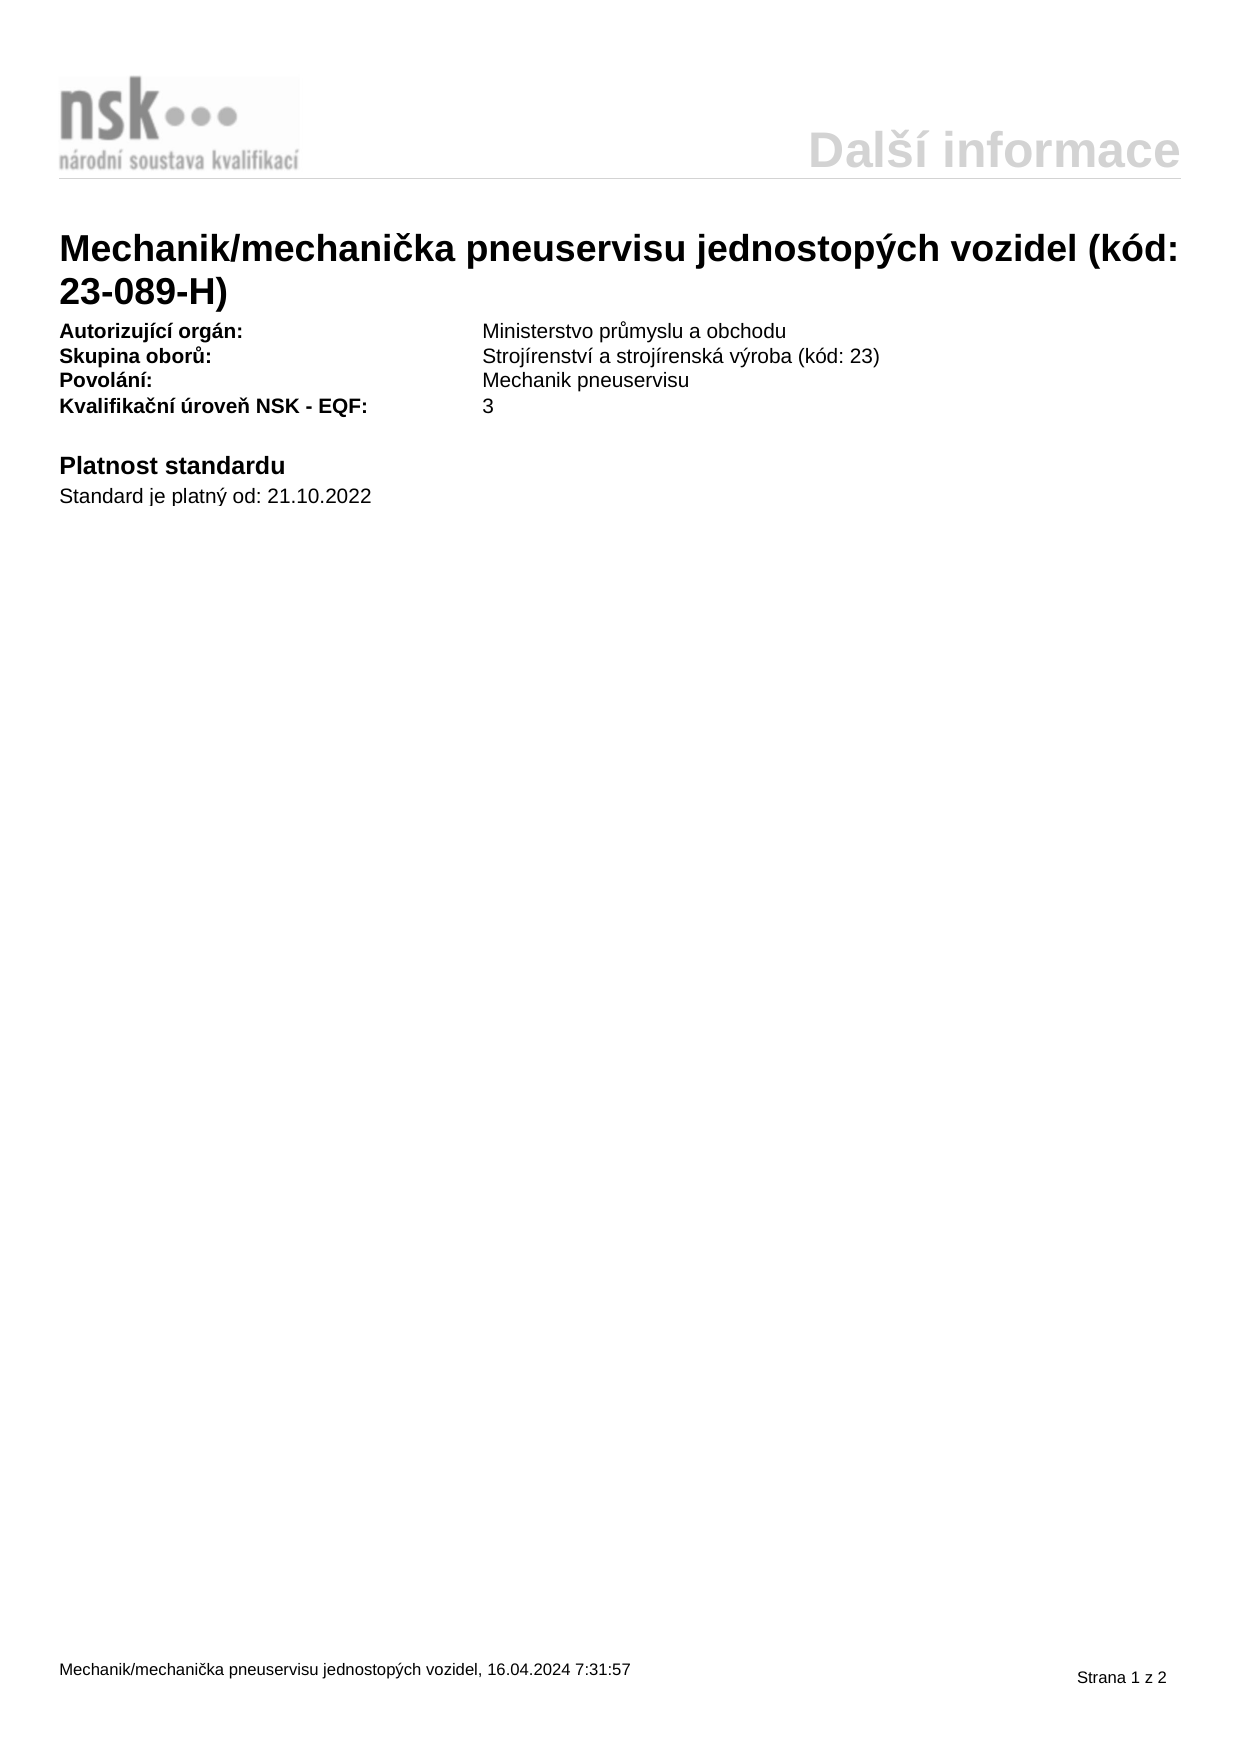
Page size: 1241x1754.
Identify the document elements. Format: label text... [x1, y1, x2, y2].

table_cell [619, 418, 627, 447]
table_cell [482, 418, 619, 447]
table_cell [482, 806, 619, 1106]
table_cell [861, 196, 1167, 224]
table_cell [1167, 1106, 1181, 1383]
table_cell [1167, 506, 1181, 806]
picture [58, 59, 620, 172]
table_cell [59, 313, 119, 319]
table_cell Platnost standardu [59, 448, 1181, 483]
table_cell [861, 313, 1167, 319]
table_cell [59, 806, 119, 1106]
table_header Další informace [627, 59, 1181, 178]
table_cell [619, 172, 627, 178]
table_cell [482, 1106, 619, 1383]
table_cell [119, 1384, 482, 1659]
table_cell [627, 506, 861, 806]
table_cell [627, 1106, 861, 1383]
table_cell [627, 196, 861, 224]
table_cell [482, 196, 619, 224]
table_cell [119, 313, 482, 319]
table_cell Standard je platný od: 21.10.2022 [59, 484, 1181, 506]
table_cell Kvalifikační úroveň NSK - EQF: [59, 394, 482, 417]
table_cell [861, 506, 1167, 806]
table_cell [619, 1384, 627, 1659]
table_cell Povolání: [59, 368, 482, 392]
table_cell [619, 806, 627, 1106]
table_cell Skupina oborů: [59, 344, 482, 368]
table_cell [1167, 1384, 1181, 1659]
table_cell [861, 806, 1167, 1106]
table_cell Mechanik/mechanička pneuservisu jednostopých vozidel, 16.04.2024 7:31:57 [59, 1660, 861, 1696]
table_cell [1167, 313, 1181, 319]
table_cell [59, 196, 119, 224]
table_cell 3 [482, 394, 1181, 417]
table_cell [627, 1384, 861, 1659]
table_cell [627, 418, 861, 447]
table_cell [482, 1384, 619, 1659]
table_cell [861, 418, 1167, 447]
table_cell [861, 1106, 1167, 1383]
table_cell [1167, 418, 1181, 447]
table_cell [627, 806, 861, 1106]
table_cell [59, 418, 119, 447]
table_cell [59, 506, 119, 806]
table_cell [119, 418, 482, 447]
table_header [620, 59, 627, 172]
table_cell [59, 179, 1181, 196]
table_cell [59, 172, 119, 178]
table_cell [1167, 806, 1181, 1106]
table_cell [1167, 1660, 1181, 1696]
table_cell Mechanik pneuservisu [482, 368, 1181, 393]
table_cell [619, 1106, 627, 1383]
table_cell [59, 1384, 119, 1659]
table_cell Strana 1 z 2 [861, 1660, 1167, 1696]
table_cell [482, 313, 619, 319]
table_cell [619, 313, 627, 319]
table_cell [861, 1384, 1167, 1659]
table_cell [482, 506, 619, 806]
table_cell [482, 172, 619, 178]
table_cell [119, 172, 482, 178]
table_cell [627, 313, 861, 319]
table_cell Mechanik/mechanička pneuservisu jednostopých vozidel (kód: 23-089-H) [59, 224, 1181, 313]
table_cell [119, 196, 482, 224]
table_cell Strojírenství a strojírenská výroba (kód: 23) [482, 344, 1181, 368]
table_cell [119, 506, 482, 806]
table_cell [1167, 196, 1181, 224]
table_cell [59, 1106, 119, 1383]
table_cell Ministerstvo průmyslu a obchodu [482, 319, 1181, 344]
table_cell [119, 1106, 482, 1383]
table_cell [619, 196, 627, 224]
table_cell [619, 506, 627, 806]
table_cell [119, 806, 482, 1106]
table_cell Autorizující orgán: [59, 319, 482, 343]
